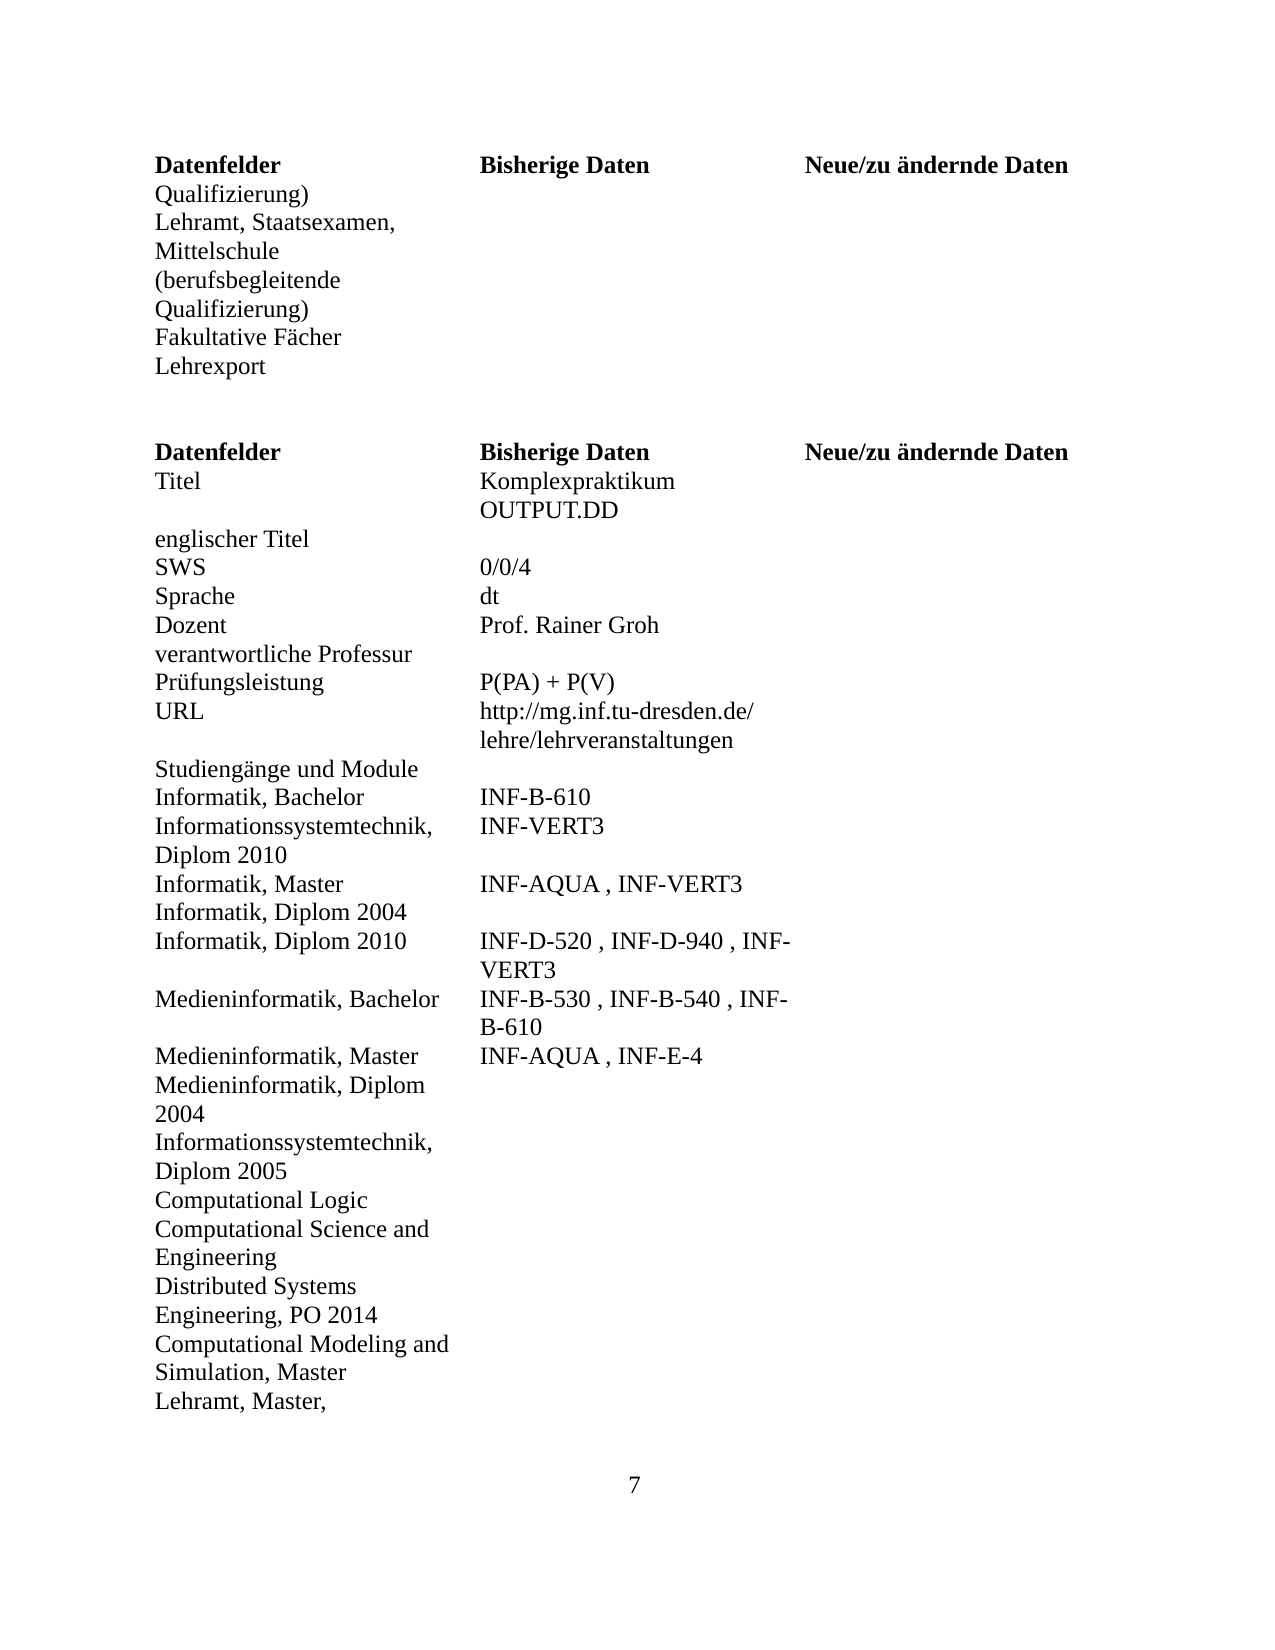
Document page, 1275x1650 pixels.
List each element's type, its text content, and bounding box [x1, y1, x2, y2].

table_cell SWS [150, 553, 475, 581]
table_cell [475, 1070, 800, 1127]
table_cell [800, 754, 1125, 782]
table_cell [475, 1329, 800, 1386]
table_cell Studiengänge und Module [150, 754, 475, 782]
table_cell [475, 1185, 800, 1214]
table_cell [475, 323, 800, 351]
table_cell [800, 1070, 1125, 1127]
table_cell Lehramt, Staatsexamen, Mittelschule (berufsbegleitende Qualifizierung) [150, 208, 475, 322]
table_cell [475, 898, 800, 926]
table_cell [475, 524, 800, 552]
table_cell Titel [150, 466, 475, 524]
table_cell Komplexpraktikum OUTPUT.DD [475, 466, 800, 524]
table_cell [475, 351, 800, 380]
table_cell Distributed Systems Engineering, PO 2014 [150, 1271, 475, 1329]
table_cell Medieninformatik, Bachelor [150, 984, 475, 1041]
table_cell [800, 208, 1125, 322]
table_cell Sprache [150, 581, 475, 610]
table_cell [800, 1041, 1125, 1070]
table_cell Informationssystemtechnik, Diplom 2005 [150, 1128, 475, 1185]
table_cell INF-AQUA , INF-VERT3 [475, 869, 800, 897]
table_cell [800, 696, 1125, 754]
table_cell englischer Titel [150, 524, 475, 552]
table_cell [800, 1128, 1125, 1185]
table_header Bisherige Daten [475, 438, 800, 466]
table_cell INF-B-530 , INF-B-540 , INF-B-610 [475, 984, 800, 1041]
table_cell [475, 179, 800, 207]
table_cell [475, 1128, 800, 1185]
table_cell Qualifizierung) [150, 179, 475, 207]
table_cell [800, 668, 1125, 696]
table_header Datenfelder [150, 438, 475, 466]
table_cell verantwortliche Professur [150, 639, 475, 667]
table_cell Medieninformatik, Master [150, 1041, 475, 1070]
table_cell INF-B-610 [475, 783, 800, 811]
table_cell Informatik, Bachelor [150, 783, 475, 811]
table_cell INF-D-520 , INF-D-940 , INF-VERT3 [475, 926, 800, 984]
table_cell 0/0/4 [475, 553, 800, 581]
table_header Neue/zu ändernde Daten [800, 438, 1125, 466]
table_cell [800, 869, 1125, 897]
table_header Bisherige Daten [475, 150, 800, 179]
table_cell INF-AQUA , INF-E-4 [475, 1041, 800, 1070]
table_cell [800, 323, 1125, 351]
table_cell [475, 754, 800, 782]
table_cell [800, 1386, 1125, 1415]
table_cell [800, 610, 1125, 639]
table_cell [800, 898, 1125, 926]
table_cell Informationssystemtechnik, Diplom 2010 [150, 811, 475, 869]
table_cell http://mg.inf.tu-dresden.de/lehre/lehrveranstaltungen [475, 696, 800, 754]
table_cell [800, 639, 1125, 667]
table_cell [800, 553, 1125, 581]
table_cell Dozent [150, 610, 475, 639]
table_cell [475, 1214, 800, 1271]
table_cell P(PA) + P(V) [475, 668, 800, 696]
table_cell [475, 1386, 800, 1415]
table_cell Medieninformatik, Diplom 2004 [150, 1070, 475, 1127]
table_cell [800, 1214, 1125, 1271]
table_cell Informatik, Diplom 2010 [150, 926, 475, 984]
table_cell [800, 783, 1125, 811]
table_cell [800, 811, 1125, 869]
table_cell [800, 466, 1125, 524]
table_cell Prüfungsleistung [150, 668, 475, 696]
table_cell Fakultative Fächer [150, 323, 475, 351]
table_cell [800, 1329, 1125, 1386]
table_cell [800, 581, 1125, 610]
table_cell [475, 639, 800, 667]
table_header Datenfelder [150, 150, 475, 179]
table_cell Lehrexport [150, 351, 475, 380]
table_cell INF-VERT3 [475, 811, 800, 869]
table_cell [800, 179, 1125, 207]
table_cell URL [150, 696, 475, 754]
table_cell Computational Science and Engineering [150, 1214, 475, 1271]
table_cell [475, 1271, 800, 1329]
table_cell Computational Logic [150, 1185, 475, 1214]
table_cell [800, 984, 1125, 1041]
table_cell [800, 926, 1125, 984]
table_cell Computational Modeling and Simulation, Master [150, 1329, 475, 1386]
table_cell [800, 1271, 1125, 1329]
table_cell Lehramt, Master, [150, 1386, 475, 1415]
table_cell Informatik, Master [150, 869, 475, 897]
table_cell [800, 351, 1125, 380]
table_cell Informatik, Diplom 2004 [150, 898, 475, 926]
table_cell [800, 1185, 1125, 1214]
table_cell Prof. Rainer Groh [475, 610, 800, 639]
table_cell [800, 524, 1125, 552]
table_cell [475, 208, 800, 322]
table_cell dt [475, 581, 800, 610]
table_header Neue/zu ändernde Daten [800, 150, 1125, 179]
